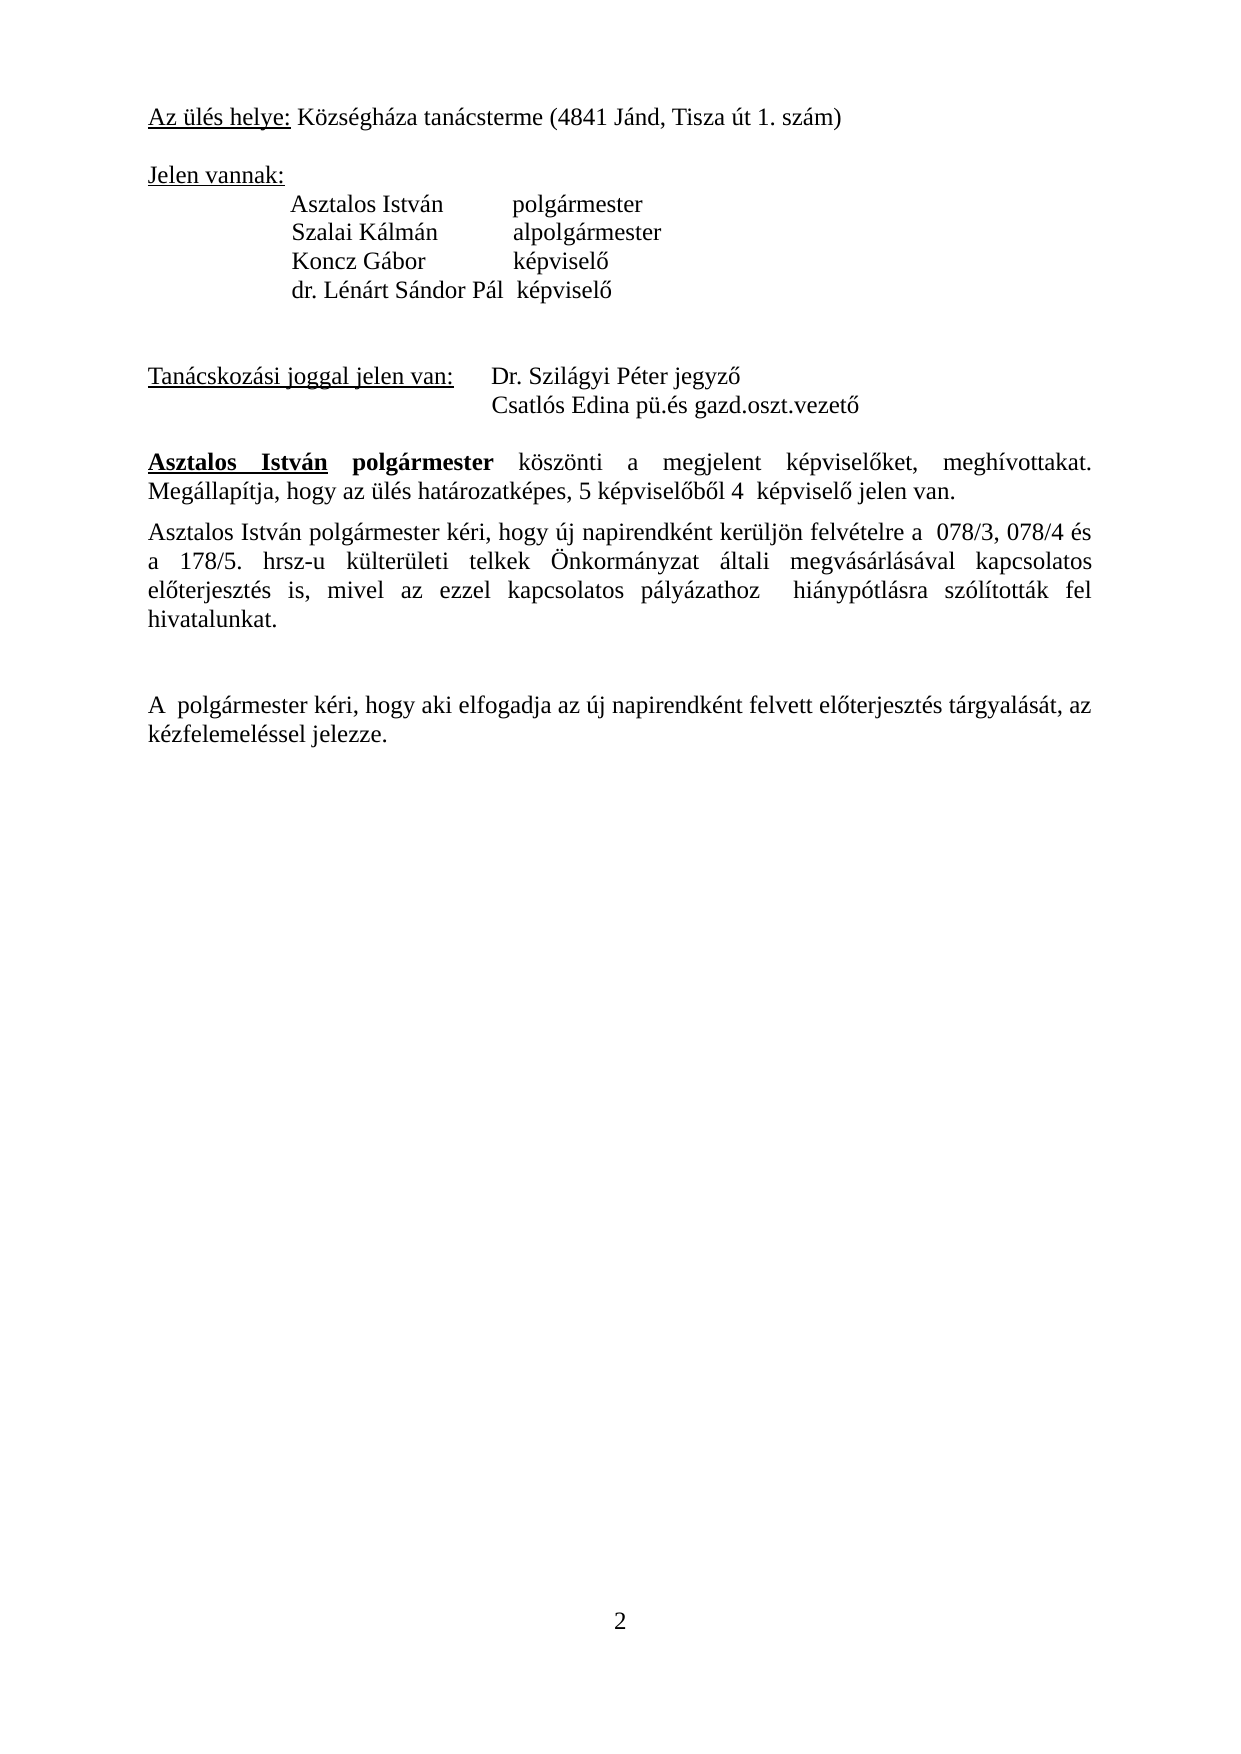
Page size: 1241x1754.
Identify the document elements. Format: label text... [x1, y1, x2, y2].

text A polgármester kéri, hogy aki elfogadja az új napirendként felvett előterjesztés tárgyalását, az kézfelemeléssel jelezze. [148, 690, 1093, 747]
text Asztalos István polgármester kéri, hogy új napirendként kerüljön felvételre a 078/3, 078/4 és a 178/5. hrsz-u külterületi telkek Önkormányzat általi megvásárlásával kapcsolatos előterjesztés is, mivel az ezzel kapcsolatos pályázathoz hiánypótlásra szólították fel hivatalunkat. [148, 517, 1093, 632]
text dr. Lénárt Sándor Pál képviselő [148, 275, 1093, 304]
text Szalai Kálmán alpolgármester [148, 217, 1093, 246]
text Koncz Gábor képviselő [148, 246, 1093, 275]
text Asztalos István polgármester köszönti a megjelent képviselőket, meghívottakat. Megállapítja, hogy az ülés határozatképes, 5 képviselőből 4 képviselő jelen van. [148, 447, 1093, 505]
text Az ülés helye: Községháza tanácsterme (4841 Jánd, Tisza út 1. szám) [148, 102, 1093, 131]
text Csatlós Edina pü.és gazd.oszt.vezető [148, 390, 1093, 419]
text Jelen vannak: [148, 160, 1093, 189]
text Tanácskozási joggal jelen van: Dr. Szilágyi Péter jegyző [148, 361, 1093, 390]
text Asztalos István polgármester [148, 189, 1093, 217]
